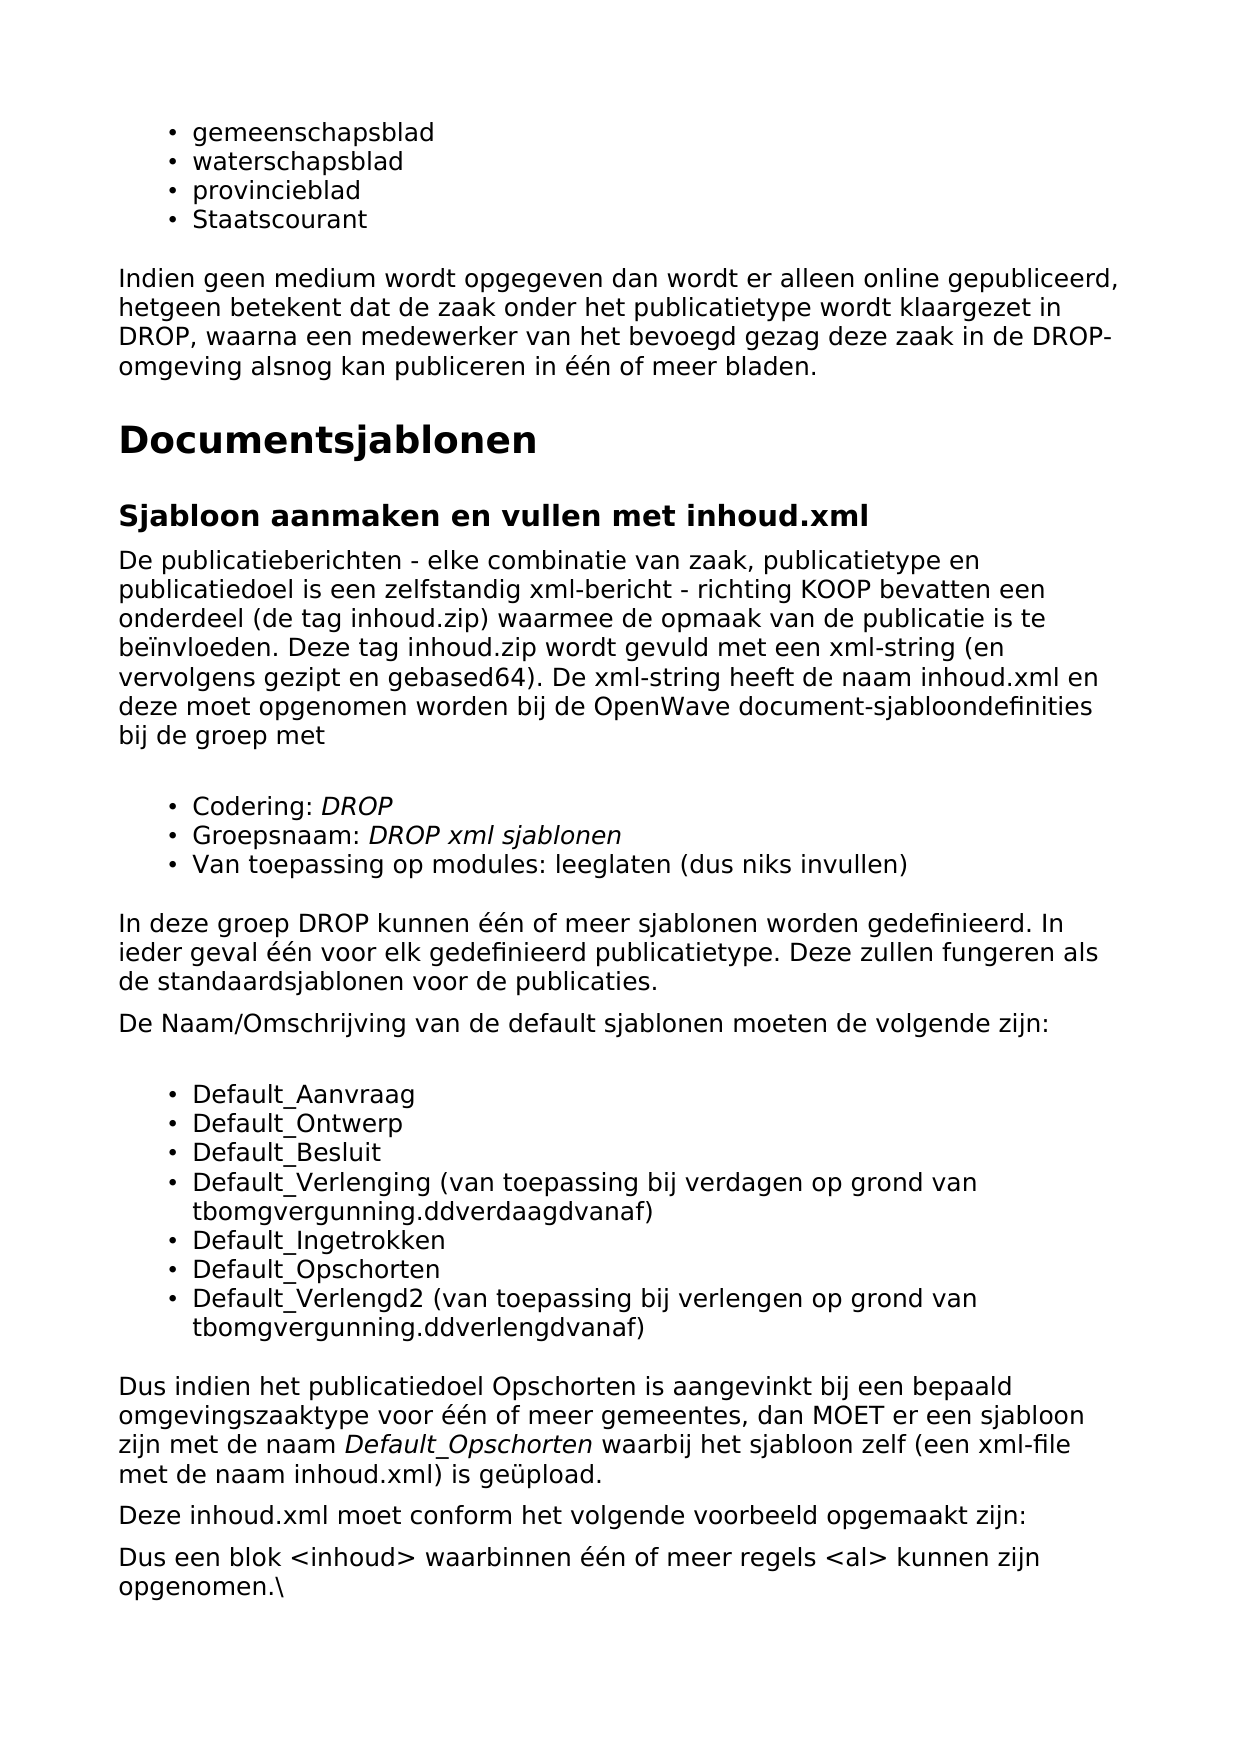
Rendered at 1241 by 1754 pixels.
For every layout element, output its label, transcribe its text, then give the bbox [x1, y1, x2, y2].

list Van toepassing op modules: leeglaten (dus niks invullen) [177, 851, 1122, 880]
text Dus een blok <inhoud> waarbinnen één of meer regels <al> kunnen zijn opgenomen.\ [118, 1543, 1122, 1601]
list Default_Aanvraag [177, 1080, 1122, 1109]
text In deze groep DROP kunnen één of meer sjablonen worden gedefinieerd. In ieder geval één voor elk gedefinieerd publicatietype. Deze zullen fungeren als de standaardsjablonen voor de publicaties. [118, 909, 1122, 997]
list Default_Verlengd2 (van toepassing bij verlengen op grond van tbomgvergunning.ddverlengdvanaf) [177, 1284, 1122, 1343]
list waterschapsblad [177, 147, 1122, 176]
list Default_Verlenging (van toepassing bij verdagen op grond van tbomgvergunning.ddverdaagdvanaf) [177, 1168, 1122, 1226]
text De Naam/Omschrijving van de default sjablonen moeten de volgende zijn: [118, 1009, 1122, 1038]
text Indien geen medium wordt opgegeven dan wordt er alleen online gepubliceerd, hetgeen betekent dat de zaak onder het publicatietype wordt klaargezet in DROP, waarna een medewerker van het bevoegd gezag deze zaak in de DROP-omgeving alsnog kan publiceren in één of meer bladen. [118, 264, 1122, 381]
list gemeenschapsblad [177, 118, 1122, 147]
list Codering: DROP [177, 792, 1122, 821]
text De publicatieberichten - elke combinatie van zaak, publicatietype en publicatiedoel is een zelfstandig xml-bericht - richting KOOP bevatten een onderdeel (de tag inhoud.zip) waarmee de opmaak van de publicatie is te beïnvloeden. Deze tag inhoud.zip wordt gevuld met een xml-string (en vervolgens gezipt en gebased64). De xml-string heeft de naam inhoud.xml en deze moet opgenomen worden bij de OpenWave document-sjabloondefinities bij de groep met [118, 546, 1122, 750]
list Default_Ingetrokken [177, 1226, 1122, 1255]
list provincieblad [177, 176, 1122, 206]
text Deze inhoud.xml moet conform het volgende voorbeeld opgemaakt zijn: [118, 1501, 1122, 1531]
list Staatscourant [177, 206, 1122, 235]
list Default_Opschorten [177, 1255, 1122, 1284]
list Default_Besluit [177, 1139, 1122, 1168]
text Dus indien het publicatiedoel Opschorten is aangevinkt bij een bepaald omgevingszaaktype voor één of meer gemeentes, dan MOET er een sjabloon zijn met de naam Default_Opschorten waarbij het sjabloon zelf (een xml-file met de naam inhoud.xml) is geüpload. [118, 1372, 1122, 1489]
list Default_Ontwerp [177, 1109, 1122, 1139]
subtitle Sjabloon aanmaken en vullen met inhoud.xml [118, 499, 1122, 533]
subtitle Documentsjablonen [118, 418, 1122, 462]
list Groepsnaam: DROP xml sjablonen [177, 821, 1122, 851]
